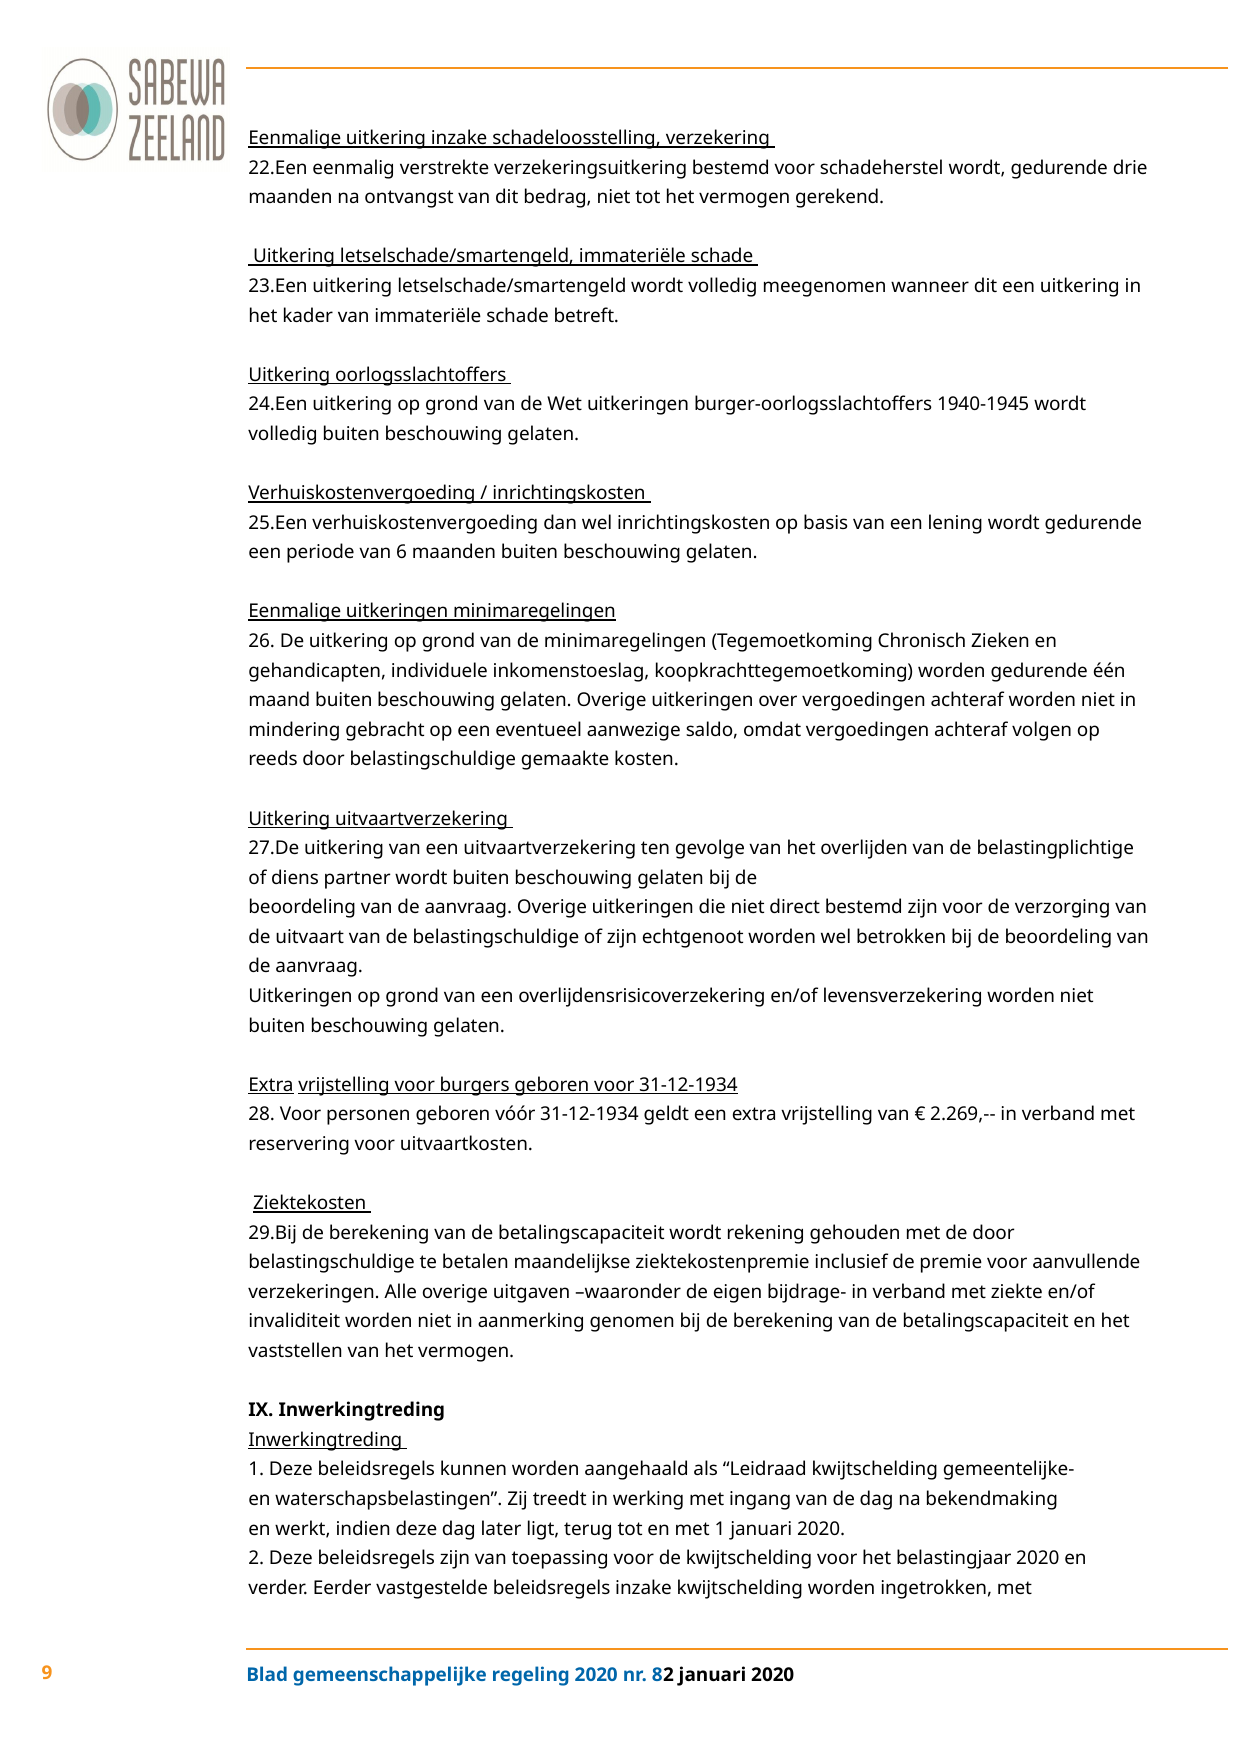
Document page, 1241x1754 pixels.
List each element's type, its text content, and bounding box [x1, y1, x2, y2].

text 23.Een uitkering letselschade/smartengeld wordt volledig meegenomen wanneer dit een uitkering in het kader van immateriële schade betreft. [248, 272, 1152, 328]
text en waterschapsbelastingen”. Zij treedt in werking met ingang van de dag na bekendmaking [248, 1485, 1152, 1511]
text verder. Eerder vastgestelde beleidsregels inzake kwijtschelding worden ingetrokken, met [248, 1574, 1152, 1600]
text en werkt, indien deze dag later ligt, terug tot en met 1 januari 2020. [248, 1515, 1152, 1541]
picture [41, 47, 231, 172]
text 27.De uitkering van een uitvaartverzekering ten gevolge van het overlijden van de belastingplichtige of diens partner wordt buiten beschouwing gelaten bij de [248, 834, 1152, 890]
text 26. De uitkering op grond van de minimaregelingen (Tegemoetkoming Chronisch Zieken en gehandicapten, individuele inkomenstoeslag, koopkrachttegemoetkoming) worden gedurende één maand buiten beschouwing gelaten. Overige uitkeringen over vergoedingen achteraf worden niet in mindering gebracht op een eventueel aanwezige saldo, omdat vergoedingen achteraf volgen op reeds door belastingschuldige gemaakte kosten. [248, 627, 1152, 771]
text 1. Deze beleidsregels kunnen worden aangehaald als “Leidraad kwijtschelding gemeentelijke- [248, 1456, 1152, 1481]
text Uitkeringen op grond van een overlijdensrisicoverzekering en/of levensverzekering worden niet buiten beschouwing gelaten. [248, 982, 1152, 1038]
text Uitkering oorlogsslachtoffers [248, 361, 1152, 387]
text 25.Een verhuiskostenvergoeding dan wel inrichtingskosten op basis van een lening wordt gedurende een periode van 6 maanden buiten beschouwing gelaten. [248, 509, 1152, 564]
text beoordeling van de aanvraag. Overige uitkeringen die niet direct bestemd zijn voor de verzorging van de uitvaart van de belastingschuldige of zijn echtgenoot worden wel betrokken bij de beoordeling van de aanvraag. [248, 893, 1152, 978]
text 2. Deze beleidsregels zijn van toepassing voor de kwijtschelding voor het belastingjaar 2020 en [248, 1544, 1152, 1570]
text Ziektekosten [248, 1189, 1152, 1215]
text Uitkering letselschade/smartengeld, immateriële schade [248, 243, 1152, 268]
text IX. Inwerkingtreding [248, 1396, 1152, 1422]
text Verhuiskostenvergoeding / inrichtingskosten [248, 479, 1152, 505]
text Eenmalige uitkeringen minimaregelingen [248, 598, 1152, 623]
text Extra vrijstelling voor burgers geboren voor 31-12-1934 [248, 1071, 1152, 1097]
text 28. Voor personen geboren vóór 31-12-1934 geldt een extra vrijstelling van € 2.269,-- in verband met reservering voor uitvaartkosten. [248, 1101, 1152, 1156]
text Uitkering uitvaartverzekering [248, 805, 1152, 831]
text 29.Bij de berekening van de betalingscapaciteit wordt rekening gehouden met de door belastingschuldige te betalen maandelijkse ziektekostenpremie inclusief de premie voor aanvullende verzekeringen. Alle overige uitgaven –waaronder de eigen bijdrage- in verband met ziekte en/of invaliditeit worden niet in aanmerking genomen bij de berekening van de betalingscapaciteit en het vaststellen van het vermogen. [248, 1219, 1152, 1363]
text 22.Een eenmalig verstrekte verzekeringsuitkering bestemd voor schadeherstel wordt, gedurende drie maanden na ontvangst van dit bedrag, niet tot het vermogen gerekend. [248, 154, 1152, 209]
text Eenmalige uitkering inzake schadeloosstelling, verzekering [248, 124, 1152, 150]
text Inwerkingtreding [248, 1426, 1152, 1452]
text 24.Een uitkering op grond van de Wet uitkeringen burger-oorlogsslachtoffers 1940-1945 wordt volledig buiten beschouwing gelaten. [248, 391, 1152, 446]
